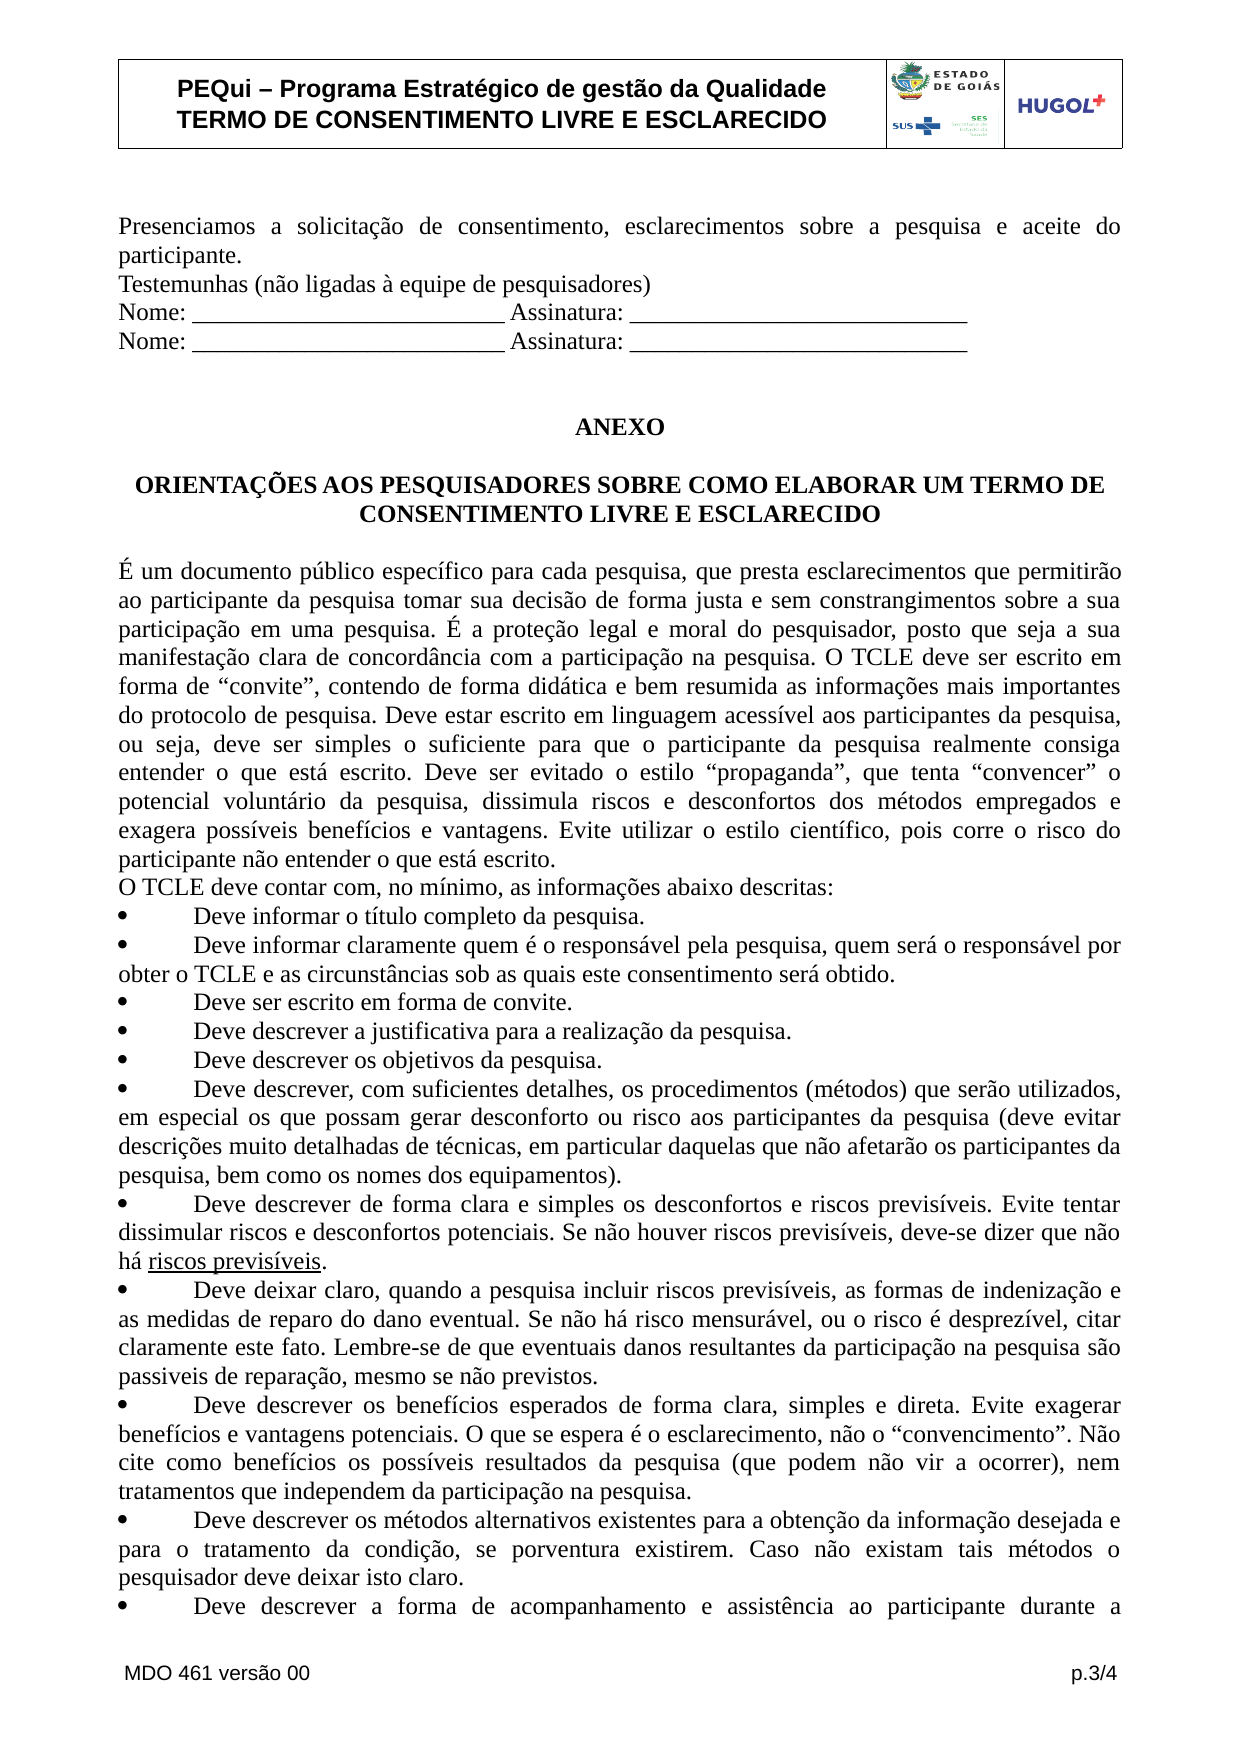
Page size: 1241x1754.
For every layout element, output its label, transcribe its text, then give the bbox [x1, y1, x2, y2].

list Deve descrever de forma clara e simples os desconfortos e riscos previsíveis. Evite tentar dissimular riscos e desconfortos potenciais. Se não houver riscos previsíveis, deve-se dizer que não há riscos previsíveis. [118, 1189, 1122, 1275]
list ANEXO [118, 412, 1122, 441]
subtitle Testemunhas (não ligadas à equipe de pesquisadores) [118, 269, 1122, 297]
list Deve descrever, com suficientes detalhes, os procedimentos (métodos) que serão utilizados, em especial os que possam gerar desconforto ou risco aos participantes da pesquisa (deve evitar descrições muito detalhadas de técnicas, em particular daquelas que não afetarão os participantes da pesquisa, bem como os nomes dos equipamentos). [118, 1074, 1122, 1189]
list Deve informar o título completo da pesquisa. [118, 901, 1122, 930]
list Deve descrever os benefícios esperados de forma clara, simples e direta. Evite exagerar benefícios e vantagens potenciais. O que se espera é o esclarecimento, não o “convencimento”. Não cite como benefícios os possíveis resultados da pesquisa (que podem não vir a ocorrer), nem tratamentos que independem da participação na pesquisa. [118, 1390, 1122, 1505]
text O TCLE deve contar com, no mínimo, as informações abaixo descritas: [118, 872, 1122, 901]
picture [891, 61, 1000, 144]
list Deve ser escrito em forma de convite. [118, 987, 1122, 1016]
picture [1008, 64, 1115, 143]
list ORIENTAÇÕES AOS PESQUISADORES SOBRE COMO ELABORAR UM TERMO DE CONSENTIMENTO LIVRE E ESCLARECIDO [118, 470, 1122, 527]
list Deve descrever os objetivos da pesquisa. [118, 1045, 1122, 1074]
list Deve descrever a justificativa para a realização da pesquisa. [118, 1016, 1122, 1045]
list Deve informar claramente quem é o responsável pela pesquisa, quem será o responsável por obter o TCLE e as circunstâncias sob as quais este consentimento será obtido. [118, 930, 1122, 987]
subtitle Nome: _________________________ Assinatura: ___________________________ [118, 326, 1122, 355]
list Deve deixar claro, quando a pesquisa incluir riscos previsíveis, as formas de indenização e as medidas de reparo do dano eventual. Se não há risco mensurável, ou o risco é desprezível, citar claramente este fato. Lembre-se de que eventuais danos resultantes da participação na pesquisa são passiveis de reparação, mesmo se não previstos. [118, 1275, 1122, 1390]
list Deve descrever os métodos alternativos existentes para a obtenção da informação desejada e para o tratamento da condição, se porventura existirem. Caso não existam tais métodos o pesquisador deve deixar isto claro. [118, 1505, 1122, 1591]
text É um documento público específico para cada pesquisa, que presta esclarecimentos que permitirão ao participante da pesquisa tomar sua decisão de forma justa e sem constrangimentos sobre a sua participação em uma pesquisa. É a proteção legal e moral do pesquisador, posto que seja a sua manifestação clara de concordância com a participação na pesquisa. O TCLE deve ser escrito em forma de “convite”, contendo de forma didática e bem resumida as informações mais importantes do protocolo de pesquisa. Deve estar escrito em linguagem acessível aos participantes da pesquisa, ou seja, deve ser simples o suficiente para que o participante da pesquisa realmente consiga entender o que está escrito. Deve ser evitado o estilo “propaganda”, que tenta “convencer” o potencial voluntário da pesquisa, dissimula riscos e desconfortos dos métodos empregados e exagera possíveis benefícios e vantagens. Evite utilizar o estilo científico, pois corre o risco do participante não entender o que está escrito. [118, 556, 1122, 872]
subtitle Nome: _________________________ Assinatura: ___________________________ [118, 297, 1122, 326]
list Deve descrever a forma de acompanhamento e assistência ao participante durante a [118, 1591, 1122, 1620]
subtitle Presenciamos a solicitação de consentimento, esclarecimentos sobre a pesquisa e aceite do participante. [118, 211, 1122, 269]
